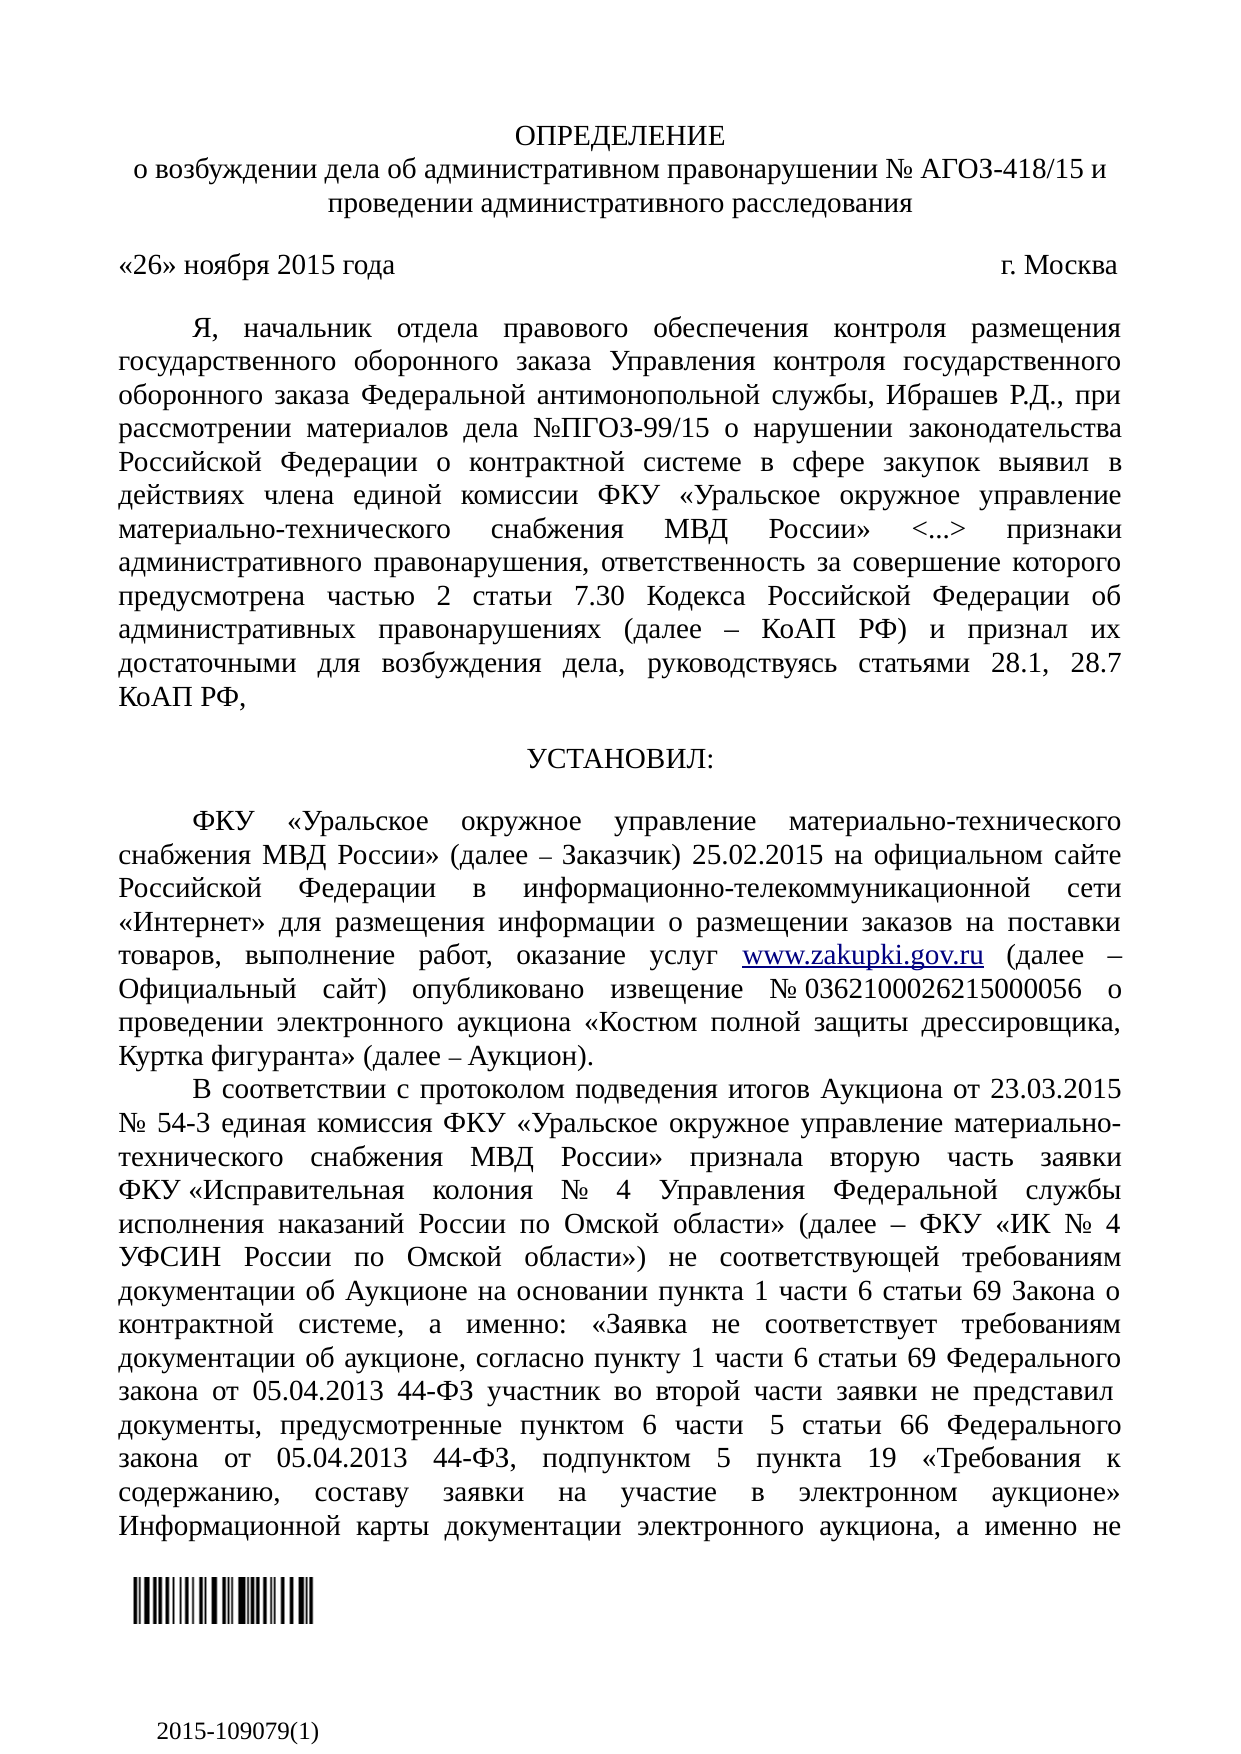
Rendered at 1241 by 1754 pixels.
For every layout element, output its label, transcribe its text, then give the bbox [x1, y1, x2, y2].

text о возбуждении дела об административном правонарушении № АГОЗ-418/15 и проведении административного расследования [118, 152, 1122, 219]
text «26» ноября 2015 года г. Москва [118, 247, 1122, 281]
picture [118, 1577, 331, 1624]
text В соответствии с протоколом подведения итогов Аукциона от 23.03.2015 № 54-3 единая комиссия ФКУ «Уральское окружное управление материально-технического снабжения МВД России» признала вторую часть заявки ФКУ «Исправительная колония № 4 Управления Федеральной службы исполнения наказаний России по Омской области» (далее – ФКУ «ИК № 4 УФСИН России по Омской области») не соответствующей требованиям документации об Аукционе на основании пункта 1 части 6 статьи 69 Закона о контрактной системе, а именно: «Заявка не соответствует требованиям документации об аукционе, согласно пункту 1 части 6 статьи 69 Федерального закона от 05.04.2013 44-ФЗ участник во второй части заявки не представил документы, предусмотренные пунктом 6 части 5 статьи 66 Федерального закона от 05.04.2013 44-ФЗ, подпунктом 5 пункта 19 «Требования к содержанию, составу заявки на участие в электронном аукционе» Информационной карты документации электронного аукциона, а именно не [118, 1072, 1122, 1541]
text Я, начальник отдела правового обеспечения контроля размещения государственного оборонного заказа Управления контроля государственного оборонного заказа Федеральной антимонопольной службы, Ибрашев Р.Д., при рассмотрении материалов дела №ПГОЗ-99/15 о нарушении законодательства Российской Федерации о контрактной системе в сфере закупок выявил в действиях члена единой комиссии ФКУ «Уральское окружное управление материально-технического снабжения МВД России» <...> признаки административного правонарушения, ответственность за совершение которого предусмотрена частью 2 статьи 7.30 Кодекса Российской Федерации об административных правонарушениях (далее – КоАП РФ) и признал их достаточными для возбуждения дела, руководствуясь статьями 28.1, 28.7 КоАП РФ, [118, 310, 1122, 712]
text ФКУ «Уральское окружное управление материально-технического снабжения МВД России» (далее – Заказчик) 25.02.2015 на официальном сайте Российской Федерации в информационно-телекоммуникационной сети «Интернет» для размещения информации о размещении заказов на поставки товаров, выполнение работ, оказание услуг www.zakupki.gov.ru (далее – Официальный сайт) опубликовано извещение № 0362100026215000056 о проведении электронного аукциона «Костюм полной защиты дрессировщика, Куртка фигуранта» (далее – Аукцион). [118, 803, 1122, 1072]
text УСТАНОВИЛ: [118, 741, 1122, 774]
text ОПРЕДЕЛЕНИЕ [118, 118, 1122, 152]
